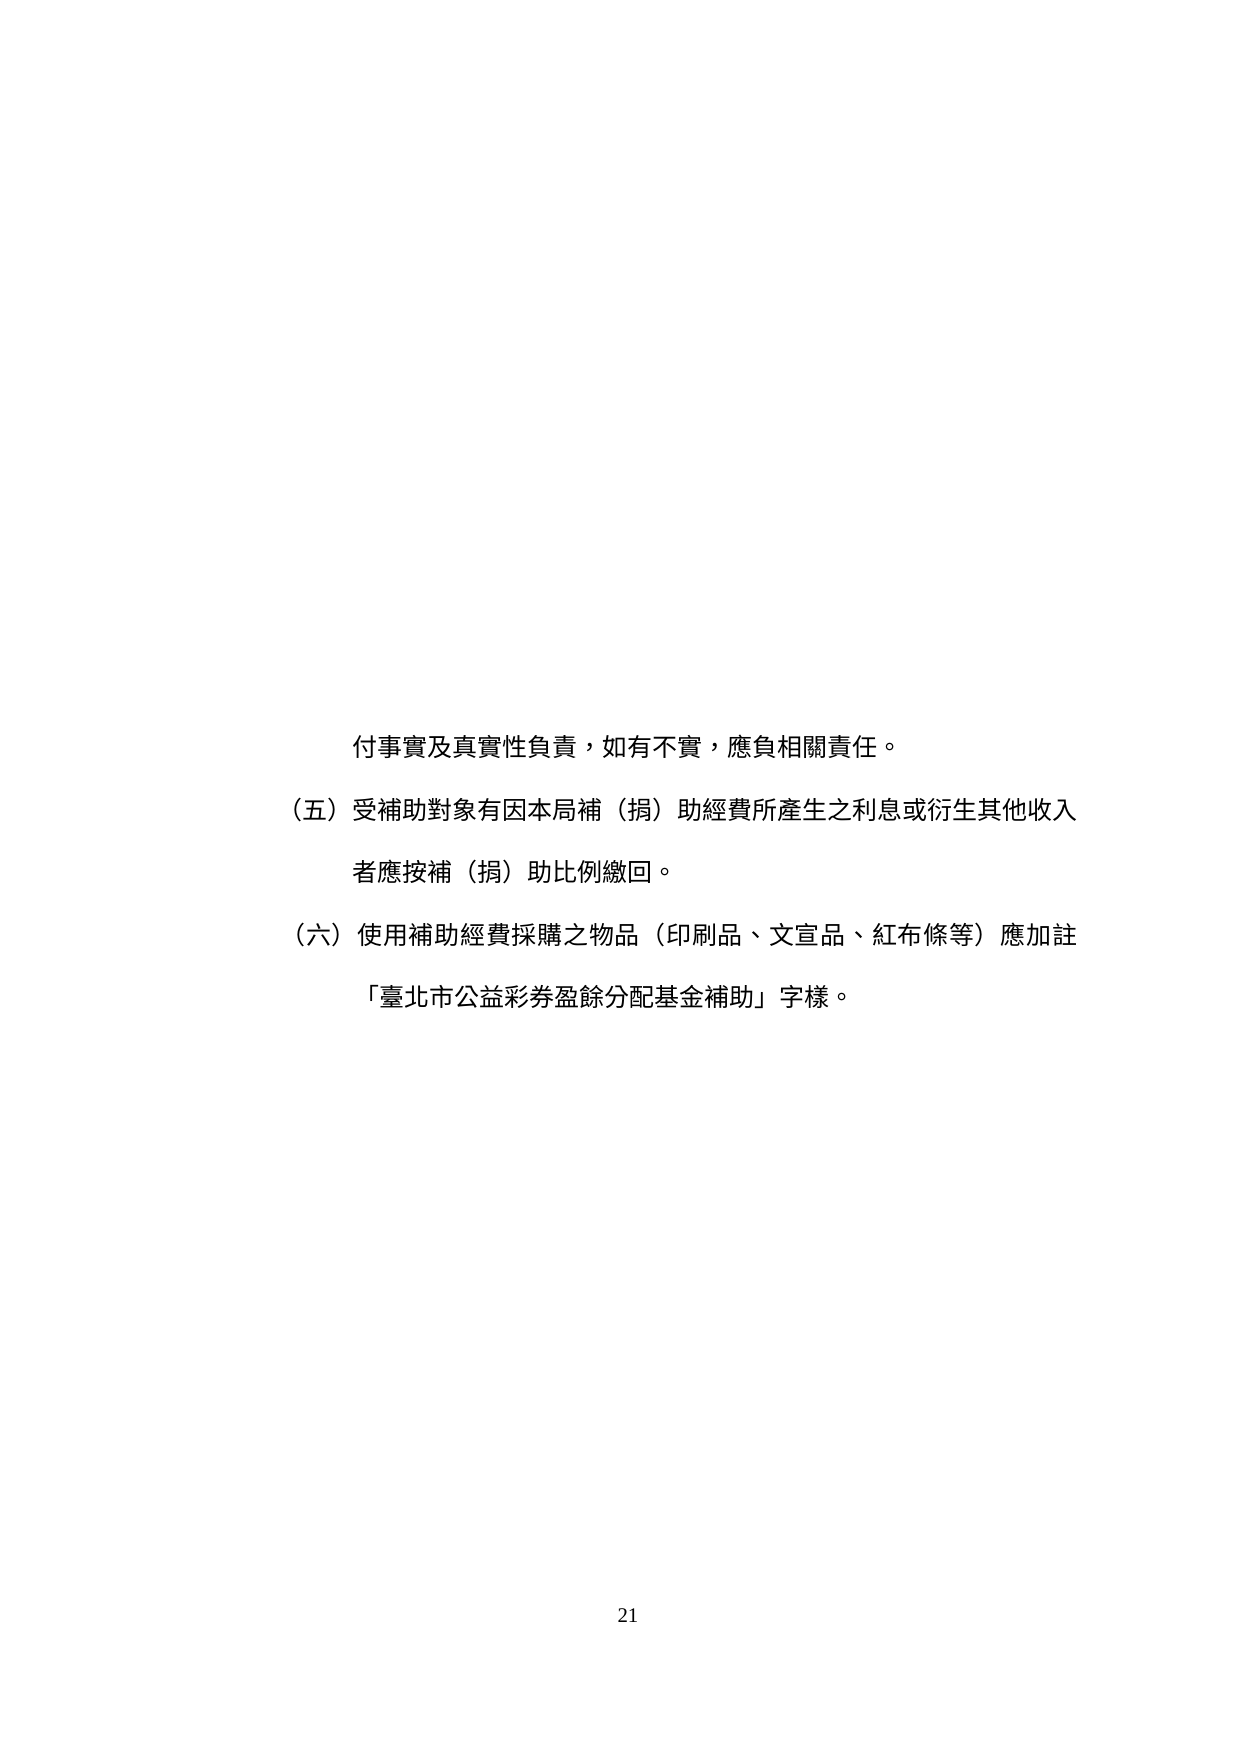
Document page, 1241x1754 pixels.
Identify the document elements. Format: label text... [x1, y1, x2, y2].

text （六）使用補助經費採購之物品（印刷品、文宣品、紅布條等）應加註「臺北市公益彩券盈餘分配基金補助」字樣。 [177, 892, 1078, 1017]
text 付事實及真實性負責，如有不實，應負相關責任。 [177, 704, 1078, 767]
text （五）受補助對象有因本局補（捐）助經費所產生之利息或衍生其他收入者應按補（捐）助比例繳回。 [177, 767, 1078, 892]
